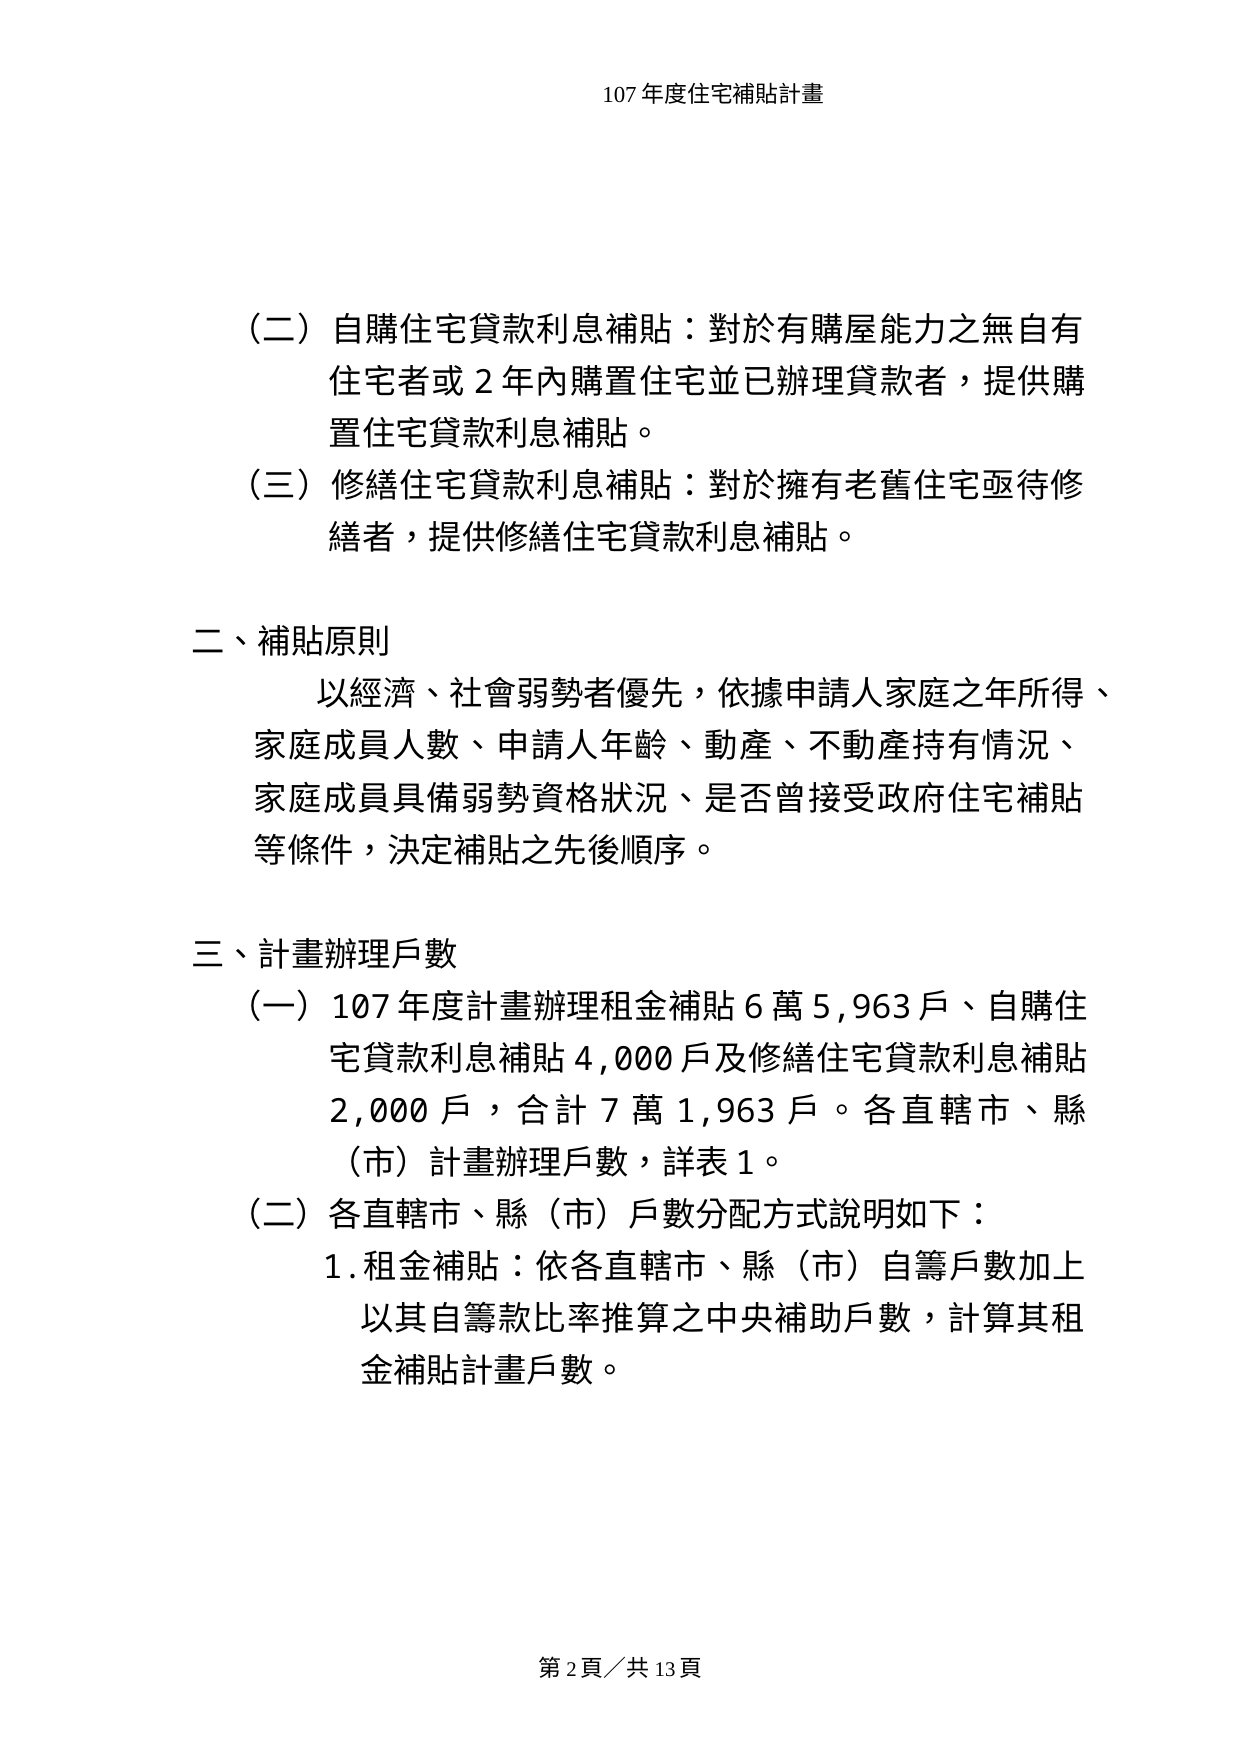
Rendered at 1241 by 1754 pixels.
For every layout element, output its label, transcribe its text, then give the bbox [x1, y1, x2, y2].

text （一）107年度計畫辦理租金補貼6萬5,963戶、自購住宅貸款利息補貼4,000戶及修繕住宅貸款利息補貼2,000戶，合計7萬1,963戶。各直轄市、縣（市）計畫辦理戶數，詳表1。 [228, 977, 1088, 1185]
text （二）自購住宅貸款利息補貼：對於有購屋能力之無自有住宅者或2年內購置住宅並已辦理貸款者，提供購置住宅貸款利息補貼。 [228, 299, 1087, 456]
text 以經濟、社會弱勢者優先，依據申請人家庭之年所得、家庭成員人數、申請人年齡、動產、不動產持有情況、家庭成員具備弱勢資格狀況、是否曾接受政府住宅補貼等條件，決定補貼之先後順序。 [253, 664, 1087, 872]
text （二）各直轄市、縣（市）戶數分配方式說明如下： [228, 1185, 1088, 1237]
text 三、計畫辦理戶數 [191, 924, 1087, 977]
text （三）修繕住宅貸款利息補貼：對於擁有老舊住宅亟待修繕者，提供修繕住宅貸款利息補貼。 [228, 456, 1087, 560]
text 二、補貼原則 [191, 612, 1087, 664]
text 1.租金補貼：依各直轄市、縣（市）自籌戶數加上以其自籌款比率推算之中央補助戶數，計算其租金補貼計畫戶數。 [322, 1237, 1087, 1393]
